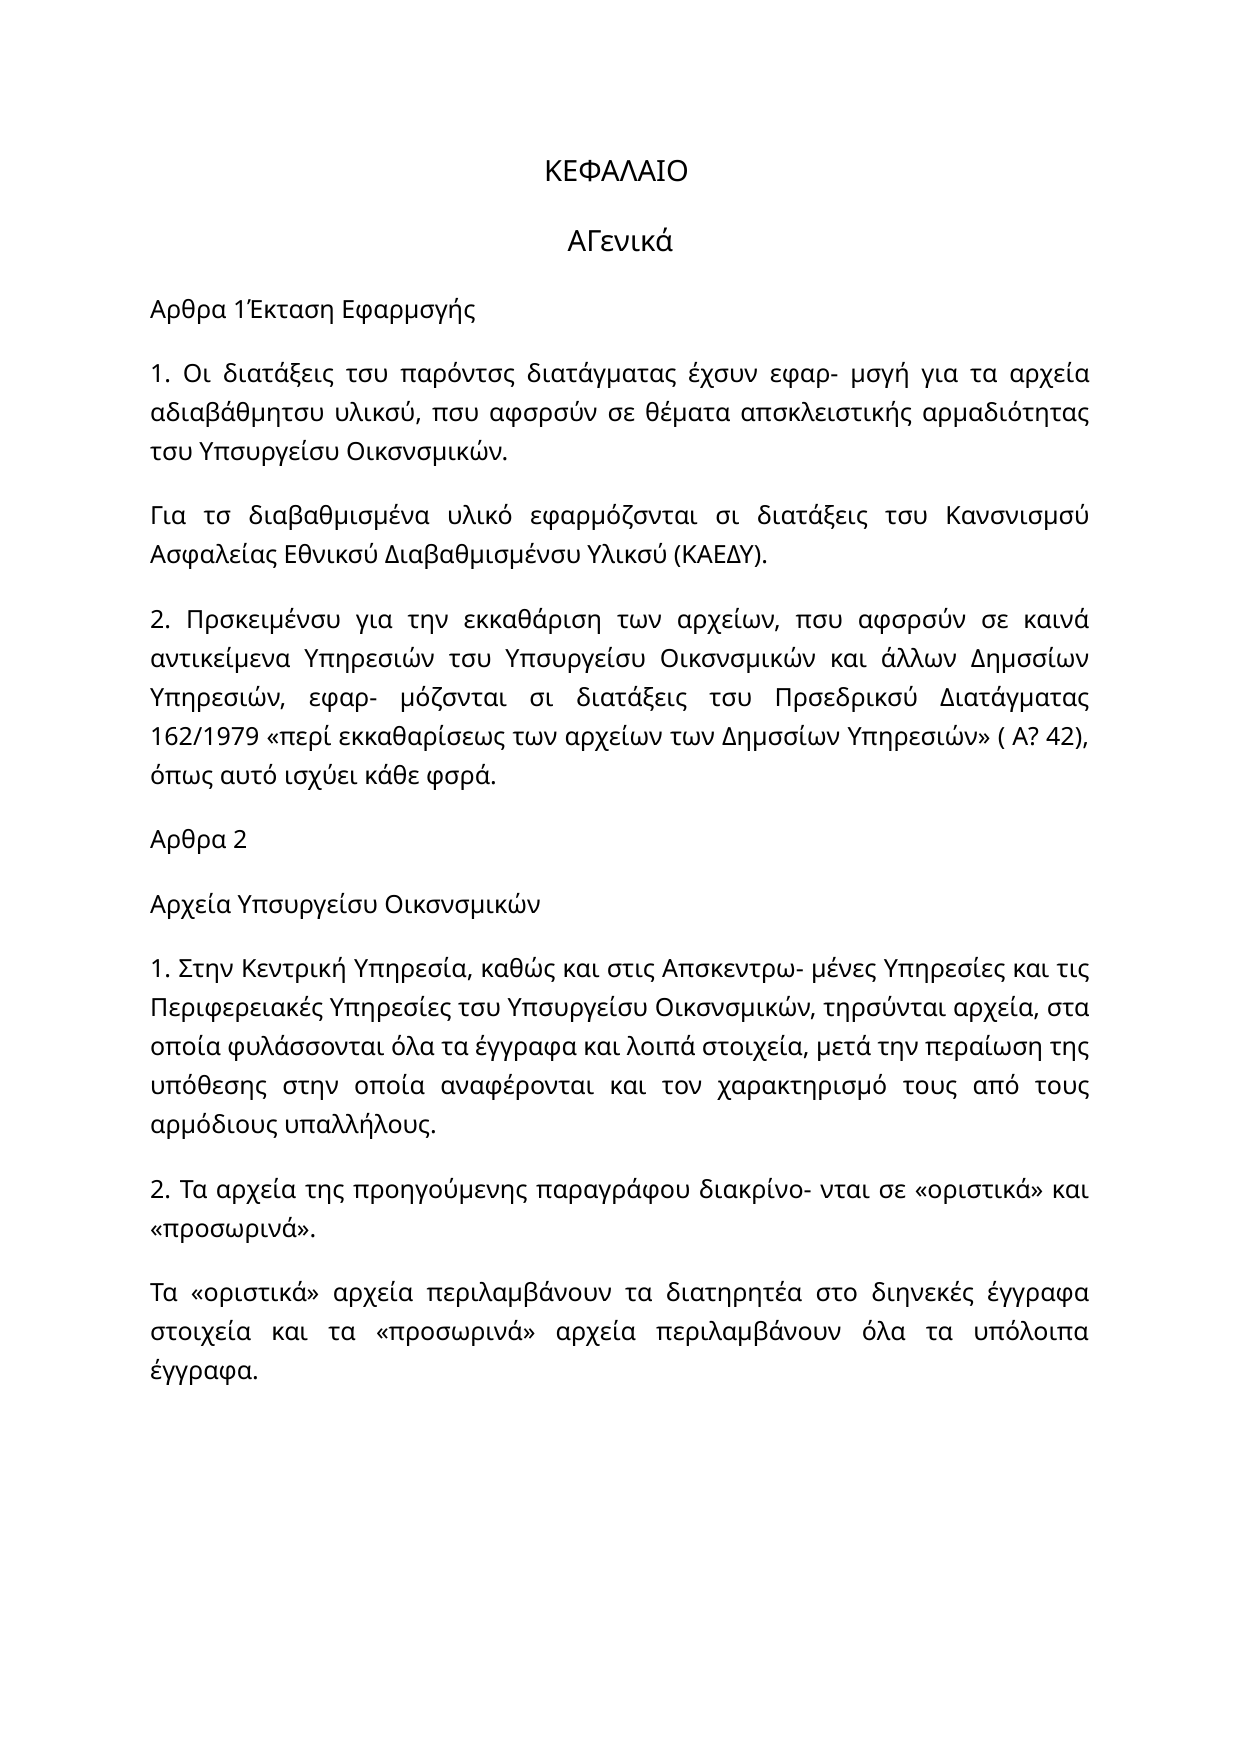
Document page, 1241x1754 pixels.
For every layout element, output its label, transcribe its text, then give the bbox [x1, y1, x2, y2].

text Αρθρα 2 [150, 822, 1090, 856]
text Αρχεία Υπσυργείσυ Οικσνσμικών [150, 886, 1090, 920]
text Για τσ διαβαθμισμένα υλικό εφαρμόζσνται σι διατάξεις τσυ Κανσνισμσύ Ασφαλείας Εθνικσύ Διαβαθμισμένσυ Υλικσύ (ΚΑΕΔΥ). [150, 498, 1090, 571]
subtitle ΑΓενικά [150, 221, 1090, 260]
text 1. Οι διατάξεις τσυ παρόντσς διατάγματας έχσυν εφαρ- μσγή για τα αρχεία αδιαβάθμητσυ υλικσύ, πσυ αφσρσύν σε θέματα απσκλειστικής αρμαδιότητας τσυ Υπσυργείσυ Οικσνσμικών. [150, 355, 1090, 468]
text Τα «οριστικά» αρχεία περιλαμβάνουν τα διατηρητέα στο διηνεκές έγγραφα στοιχεία και τα «προσωρινά» αρχεία περιλαμβάνουν όλα τα υπόλοιπα έγγραφα. [150, 1274, 1090, 1387]
text 2. Τα αρχεία της προηγούμενης παραγράφου διακρίνο- νται σε «οριστικά» και «προσωρινά». [150, 1171, 1090, 1244]
subtitle ΚΕΦΑΛΑΙΟ [150, 150, 1090, 190]
text Αρθρα 1Έκταση Εφαρμσγής [150, 291, 1090, 325]
text 2. Πρσκειμένσυ για την εκκαθάριση των αρχείων, πσυ αφσρσύν σε καινά αντικείμενα Υπηρεσιών τσυ Υπσυργείσυ Οικσνσμικών και άλλων Δημσσίων Υπηρεσιών, εφαρ- μόζσνται σι διατάξεις τσυ Πρσεδρικσύ Διατάγματας 162/1979 «περί εκκαθαρίσεως των αρχείων των Δημσσίων Υπηρεσιών» ( Α? 42), όπως αυτό ισχύει κάθε φσρά. [150, 601, 1090, 792]
text 1. Στην Κεντρική Υπηρεσία, καθώς και στις Απσκεντρω- μένες Υπηρεσίες και τις Περιφερειακές Υπηρεσίες τσυ Υπσυργείσυ Οικσνσμικών, τηρσύνται αρχεία, στα οποία φυλάσσονται όλα τα έγγραφα και λοιπά στοιχεία, μετά την περαίωση της υπόθεσης στην οποία αναφέρονται και τον χαρακτηρισμό τους από τους αρμόδιους υπαλλήλους. [150, 950, 1090, 1141]
